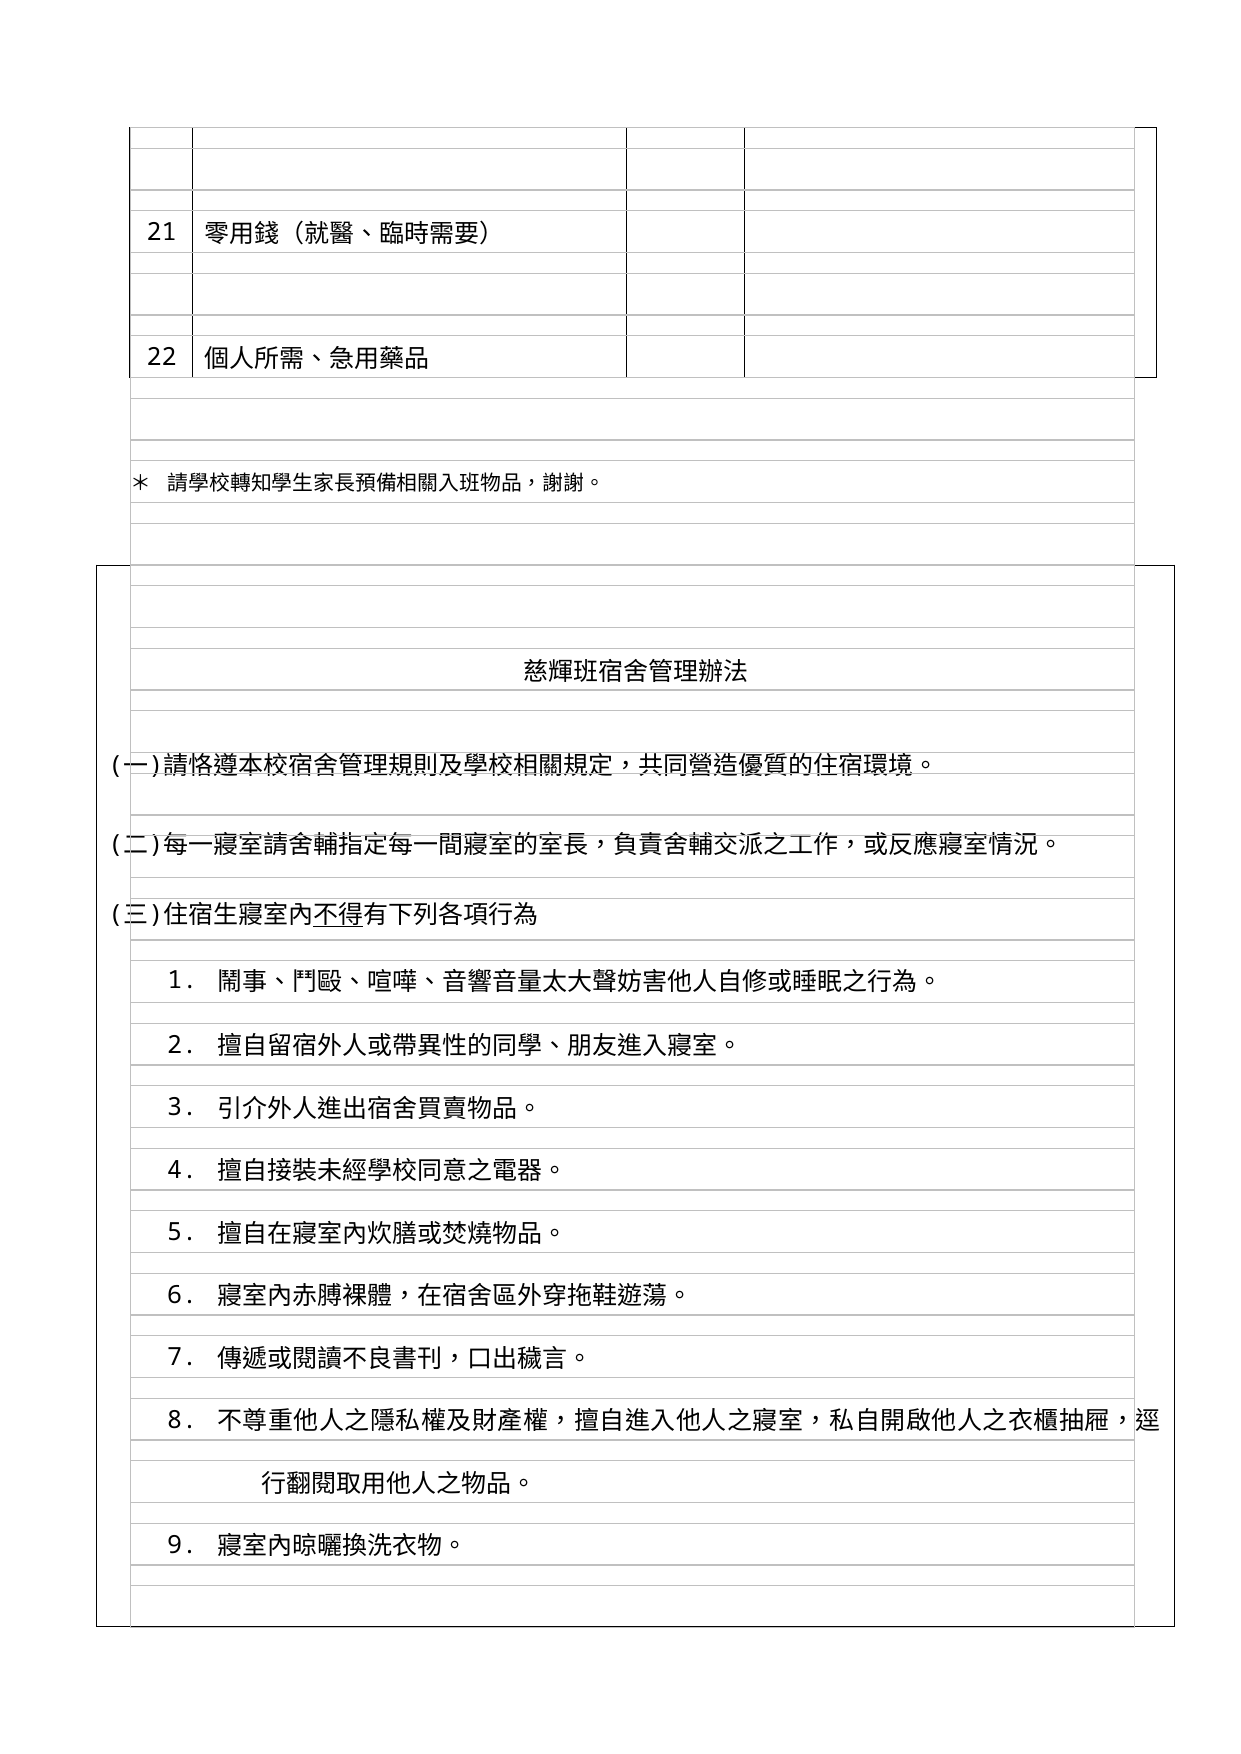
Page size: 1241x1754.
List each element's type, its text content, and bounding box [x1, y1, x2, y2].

table_header 慈輝班宿舍管理辦法 (一)請恪遵本校宿舍管理規則及學校相關規定，共同營造優質的住宿環境。 (二)每一寢室請舍輔指定每一間寢室的室長，負責舍輔交派之工作，或反應寢室情況。 (三)住宿生寢室內不得有下列各項行為 鬧事、鬥毆、喧嘩、音響音量太大聲妨害他人自修或睡眠之行為。 擅自留宿外人或帶異性的同學、朋友進入寢室。 引介外人進出宿舍買賣物品。 擅自接裝未經學校同意之電器。 擅自在寢室內炊膳或焚燒物品。 寢室內赤膊裸體，在宿舍區外穿拖鞋遊蕩。 傳遞或閱讀不良書刊，口出穢言。 不尊重他人之隱私權及財產權，擅自進入他人之寢室，私自開啟他人之衣櫃抽屜，逕行翻閱取用他人之物品。 寢室內晾曬換洗衣物。 將違禁或危險物品攜入宿舍，例如：私藏刀械、煙酒、打火機、手機；販賣或吸食、施打各類毒品及其他足以危及住宿安全的物品。 私結黨羽或欺弱凌新之行為。 對於舍輔有任何不尊重或肢體上的衝突。 (四)住宿生之作息規定 1.宿舍大門開啟時間為早上6：30，關閉時間為晚上9：50。 2.住宿學生，須按作息時間起床及就寢；晚上外出時，應請家長事先向舍輔人員請假，完成身分確認以及必要請假手續後，才能離開宿舍。並須於規定時間內返回宿舍，返舍時應立即向舍輔老師報備，舍輔基於宿舍安全，在家長在場時，可以要求檢查行李。 3.養成良好生活習慣及正常作息，夜間樓門、浴室、洗衣場之開放時段，由舍輔人員依需求情況決定。 4.住宿生應按指定之寢室及床位就寢，未經許可，不得擅自更換床位。 (五)住宿生物品之管理規定 1.個人貴重物品請勿置放寢室，金錢請存放導師或交舍輔人員保管，如有遺失恕不負責，並作適當懲處。 2.私人物品自行保管，不得放置於公共場所。 3.洗完的衣物，應晾曬於各寢室後陽台，不得在寢室內晾曬換洗衣物。 [131, 1378, 1134, 1398]
table_header 慈輝班宿舍管理辦法 (一)請恪遵本校宿舍管理規則及學校相關規定，共同營造優質的住宿環境。 (二)每一寢室請舍輔指定每一間寢室的室長，負責舍輔交派之工作，或反應寢室情況。 (三)住宿生寢室內不得有下列各項行為 鬧事、鬥毆、喧嘩、音響音量太大聲妨害他人自修或睡眠之行為。 擅自留宿外人或帶異性的同學、朋友進入寢室。 引介外人進出宿舍買賣物品。 擅自接裝未經學校同意之電器。 擅自在寢室內炊膳或焚燒物品。 寢室內赤膊裸體，在宿舍區外穿拖鞋遊蕩。 傳遞或閱讀不良書刊，口出穢言。 不尊重他人之隱私權及財產權，擅自進入他人之寢室，私自開啟他人之衣櫃抽屜，逕行翻閱取用他人之物品。 寢室內晾曬換洗衣物。 將違禁或危險物品攜入宿舍，例如：私藏刀械、煙酒、打火機、手機；販賣或吸食、施打各類毒品及其他足以危及住宿安全的物品。 私結黨羽或欺弱凌新之行為。 對於舍輔有任何不尊重或肢體上的衝突。 (四)住宿生之作息規定 1.宿舍大門開啟時間為早上6：30，關閉時間為晚上9：50。 2.住宿學生，須按作息時間起床及就寢；晚上外出時，應請家長事先向舍輔人員請假，完成身分確認以及必要請假手續後，才能離開宿舍。並須於規定時間內返回宿舍，返舍時應立即向舍輔老師報備，舍輔基於宿舍安全，在家長在場時，可以要求檢查行李。 3.養成良好生活習慣及正常作息，夜間樓門、浴室、洗衣場之開放時段，由舍輔人員依需求情況決定。 4.住宿生應按指定之寢室及床位就寢，未經許可，不得擅自更換床位。 (五)住宿生物品之管理規定 1.個人貴重物品請勿置放寢室，金錢請存放導師或交舍輔人員保管，如有遺失恕不負責，並作適當懲處。 2.私人物品自行保管，不得放置於公共場所。 3.洗完的衣物，應晾曬於各寢室後陽台，不得在寢室內晾曬換洗衣物。 [131, 1024, 1134, 1064]
table_cell 零用錢（就醫、臨時需要） [193, 211, 626, 252]
table_cell [745, 336, 1134, 377]
table_header 慈輝班宿舍管理辦法 (一)請恪遵本校宿舍管理規則及學校相關規定，共同營造優質的住宿環境。 (二)每一寢室請舍輔指定每一間寢室的室長，負責舍輔交派之工作，或反應寢室情況。 (三)住宿生寢室內不得有下列各項行為 鬧事、鬥毆、喧嘩、音響音量太大聲妨害他人自修或睡眠之行為。 擅自留宿外人或帶異性的同學、朋友進入寢室。 引介外人進出宿舍買賣物品。 擅自接裝未經學校同意之電器。 擅自在寢室內炊膳或焚燒物品。 寢室內赤膊裸體，在宿舍區外穿拖鞋遊蕩。 傳遞或閱讀不良書刊，口出穢言。 不尊重他人之隱私權及財產權，擅自進入他人之寢室，私自開啟他人之衣櫃抽屜，逕行翻閱取用他人之物品。 寢室內晾曬換洗衣物。 將違禁或危險物品攜入宿舍，例如：私藏刀械、煙酒、打火機、手機；販賣或吸食、施打各類毒品及其他足以危及住宿安全的物品。 私結黨羽或欺弱凌新之行為。 對於舍輔有任何不尊重或肢體上的衝突。 (四)住宿生之作息規定 1.宿舍大門開啟時間為早上6：30，關閉時間為晚上9：50。 2.住宿學生，須按作息時間起床及就寢；晚上外出時，應請家長事先向舍輔人員請假，完成身分確認以及必要請假手續後，才能離開宿舍。並須於規定時間內返回宿舍，返舍時應立即向舍輔老師報備，舍輔基於宿舍安全，在家長在場時，可以要求檢查行李。 3.養成良好生活習慣及正常作息，夜間樓門、浴室、洗衣場之開放時段，由舍輔人員依需求情況決定。 4.住宿生應按指定之寢室及床位就寢，未經許可，不得擅自更換床位。 (五)住宿生物品之管理規定 1.個人貴重物品請勿置放寢室，金錢請存放導師或交舍輔人員保管，如有遺失恕不負責，並作適當懲處。 2.私人物品自行保管，不得放置於公共場所。 3.洗完的衣物，應晾曬於各寢室後陽台，不得在寢室內晾曬換洗衣物。 [131, 711, 1134, 752]
table_cell 22 [131, 336, 192, 377]
table_cell [627, 274, 744, 314]
table_cell [745, 253, 1134, 273]
table_cell [193, 274, 626, 314]
table_cell [131, 128, 192, 148]
table_cell [745, 149, 1134, 189]
table_header 慈輝班宿舍管理辦法 (一)請恪遵本校宿舍管理規則及學校相關規定，共同營造優質的住宿環境。 (二)每一寢室請舍輔指定每一間寢室的室長，負責舍輔交派之工作，或反應寢室情況。 (三)住宿生寢室內不得有下列各項行為 鬧事、鬥毆、喧嘩、音響音量太大聲妨害他人自修或睡眠之行為。 擅自留宿外人或帶異性的同學、朋友進入寢室。 引介外人進出宿舍買賣物品。 擅自接裝未經學校同意之電器。 擅自在寢室內炊膳或焚燒物品。 寢室內赤膊裸體，在宿舍區外穿拖鞋遊蕩。 傳遞或閱讀不良書刊，口出穢言。 不尊重他人之隱私權及財產權，擅自進入他人之寢室，私自開啟他人之衣櫃抽屜，逕行翻閱取用他人之物品。 寢室內晾曬換洗衣物。 將違禁或危險物品攜入宿舍，例如：私藏刀械、煙酒、打火機、手機；販賣或吸食、施打各類毒品及其他足以危及住宿安全的物品。 私結黨羽或欺弱凌新之行為。 對於舍輔有任何不尊重或肢體上的衝突。 (四)住宿生之作息規定 1.宿舍大門開啟時間為早上6：30，關閉時間為晚上9：50。 2.住宿學生，須按作息時間起床及就寢；晚上外出時，應請家長事先向舍輔人員請假，完成身分確認以及必要請假手續後，才能離開宿舍。並須於規定時間內返回宿舍，返舍時應立即向舍輔老師報備，舍輔基於宿舍安全，在家長在場時，可以要求檢查行李。 3.養成良好生活習慣及正常作息，夜間樓門、浴室、洗衣場之開放時段，由舍輔人員依需求情況決定。 4.住宿生應按指定之寢室及床位就寢，未經許可，不得擅自更換床位。 (五)住宿生物品之管理規定 1.個人貴重物品請勿置放寢室，金錢請存放導師或交舍輔人員保管，如有遺失恕不負責，並作適當懲處。 2.私人物品自行保管，不得放置於公共場所。 3.洗完的衣物，應晾曬於各寢室後陽台，不得在寢室內晾曬換洗衣物。 [1135, 566, 1174, 1626]
table_cell [627, 211, 744, 252]
table_header 慈輝班宿舍管理辦法 (一)請恪遵本校宿舍管理規則及學校相關規定，共同營造優質的住宿環境。 (二)每一寢室請舍輔指定每一間寢室的室長，負責舍輔交派之工作，或反應寢室情況。 (三)住宿生寢室內不得有下列各項行為 鬧事、鬥毆、喧嘩、音響音量太大聲妨害他人自修或睡眠之行為。 擅自留宿外人或帶異性的同學、朋友進入寢室。 引介外人進出宿舍買賣物品。 擅自接裝未經學校同意之電器。 擅自在寢室內炊膳或焚燒物品。 寢室內赤膊裸體，在宿舍區外穿拖鞋遊蕩。 傳遞或閱讀不良書刊，口出穢言。 不尊重他人之隱私權及財產權，擅自進入他人之寢室，私自開啟他人之衣櫃抽屜，逕行翻閱取用他人之物品。 寢室內晾曬換洗衣物。 將違禁或危險物品攜入宿舍，例如：私藏刀械、煙酒、打火機、手機；販賣或吸食、施打各類毒品及其他足以危及住宿安全的物品。 私結黨羽或欺弱凌新之行為。 對於舍輔有任何不尊重或肢體上的衝突。 (四)住宿生之作息規定 1.宿舍大門開啟時間為早上6：30，關閉時間為晚上9：50。 2.住宿學生，須按作息時間起床及就寢；晚上外出時，應請家長事先向舍輔人員請假，完成身分確認以及必要請假手續後，才能離開宿舍。並須於規定時間內返回宿舍，返舍時應立即向舍輔老師報備，舍輔基於宿舍安全，在家長在場時，可以要求檢查行李。 3.養成良好生活習慣及正常作息，夜間樓門、浴室、洗衣場之開放時段，由舍輔人員依需求情況決定。 4.住宿生應按指定之寢室及床位就寢，未經許可，不得擅自更換床位。 (五)住宿生物品之管理規定 1.個人貴重物品請勿置放寢室，金錢請存放導師或交舍輔人員保管，如有遺失恕不負責，並作適當懲處。 2.私人物品自行保管，不得放置於公共場所。 3.洗完的衣物，應晾曬於各寢室後陽台，不得在寢室內晾曬換洗衣物。 [131, 1441, 1134, 1460]
table_header 慈輝班宿舍管理辦法 (一)請恪遵本校宿舍管理規則及學校相關規定，共同營造優質的住宿環境。 (二)每一寢室請舍輔指定每一間寢室的室長，負責舍輔交派之工作，或反應寢室情況。 (三)住宿生寢室內不得有下列各項行為 鬧事、鬥毆、喧嘩、音響音量太大聲妨害他人自修或睡眠之行為。 擅自留宿外人或帶異性的同學、朋友進入寢室。 引介外人進出宿舍買賣物品。 擅自接裝未經學校同意之電器。 擅自在寢室內炊膳或焚燒物品。 寢室內赤膊裸體，在宿舍區外穿拖鞋遊蕩。 傳遞或閱讀不良書刊，口出穢言。 不尊重他人之隱私權及財產權，擅自進入他人之寢室，私自開啟他人之衣櫃抽屜，逕行翻閱取用他人之物品。 寢室內晾曬換洗衣物。 將違禁或危險物品攜入宿舍，例如：私藏刀械、煙酒、打火機、手機；販賣或吸食、施打各類毒品及其他足以危及住宿安全的物品。 私結黨羽或欺弱凌新之行為。 對於舍輔有任何不尊重或肢體上的衝突。 (四)住宿生之作息規定 1.宿舍大門開啟時間為早上6：30，關閉時間為晚上9：50。 2.住宿學生，須按作息時間起床及就寢；晚上外出時，應請家長事先向舍輔人員請假，完成身分確認以及必要請假手續後，才能離開宿舍。並須於規定時間內返回宿舍，返舍時應立即向舍輔老師報備，舍輔基於宿舍安全，在家長在場時，可以要求檢查行李。 3.養成良好生活習慣及正常作息，夜間樓門、浴室、洗衣場之開放時段，由舍輔人員依需求情況決定。 4.住宿生應按指定之寢室及床位就寢，未經許可，不得擅自更換床位。 (五)住宿生物品之管理規定 1.個人貴重物品請勿置放寢室，金錢請存放導師或交舍輔人員保管，如有遺失恕不負責，並作適當懲處。 2.私人物品自行保管，不得放置於公共場所。 3.洗完的衣物，應晾曬於各寢室後陽台，不得在寢室內晾曬換洗衣物。 [131, 1524, 1134, 1564]
table_header 慈輝班宿舍管理辦法 (一)請恪遵本校宿舍管理規則及學校相關規定，共同營造優質的住宿環境。 (二)每一寢室請舍輔指定每一間寢室的室長，負責舍輔交派之工作，或反應寢室情況。 (三)住宿生寢室內不得有下列各項行為 鬧事、鬥毆、喧嘩、音響音量太大聲妨害他人自修或睡眠之行為。 擅自留宿外人或帶異性的同學、朋友進入寢室。 引介外人進出宿舍買賣物品。 擅自接裝未經學校同意之電器。 擅自在寢室內炊膳或焚燒物品。 寢室內赤膊裸體，在宿舍區外穿拖鞋遊蕩。 傳遞或閱讀不良書刊，口出穢言。 不尊重他人之隱私權及財產權，擅自進入他人之寢室，私自開啟他人之衣櫃抽屜，逕行翻閱取用他人之物品。 寢室內晾曬換洗衣物。 將違禁或危險物品攜入宿舍，例如：私藏刀械、煙酒、打火機、手機；販賣或吸食、施打各類毒品及其他足以危及住宿安全的物品。 私結黨羽或欺弱凌新之行為。 對於舍輔有任何不尊重或肢體上的衝突。 (四)住宿生之作息規定 1.宿舍大門開啟時間為早上6：30，關閉時間為晚上9：50。 2.住宿學生，須按作息時間起床及就寢；晚上外出時，應請家長事先向舍輔人員請假，完成身分確認以及必要請假手續後，才能離開宿舍。並須於規定時間內返回宿舍，返舍時應立即向舍輔老師報備，舍輔基於宿舍安全，在家長在場時，可以要求檢查行李。 3.養成良好生活習慣及正常作息，夜間樓門、浴室、洗衣場之開放時段，由舍輔人員依需求情況決定。 4.住宿生應按指定之寢室及床位就寢，未經許可，不得擅自更換床位。 (五)住宿生物品之管理規定 1.個人貴重物品請勿置放寢室，金錢請存放導師或交舍輔人員保管，如有遺失恕不負責，並作適當懲處。 2.私人物品自行保管，不得放置於公共場所。 3.洗完的衣物，應晾曬於各寢室後陽台，不得在寢室內晾曬換洗衣物。 [131, 878, 1134, 898]
table_cell 21 [131, 211, 192, 252]
table_cell [745, 191, 1134, 210]
table_cell [131, 149, 192, 189]
table_header 慈輝班宿舍管理辦法 (一)請恪遵本校宿舍管理規則及學校相關規定，共同營造優質的住宿環境。 (二)每一寢室請舍輔指定每一間寢室的室長，負責舍輔交派之工作，或反應寢室情況。 (三)住宿生寢室內不得有下列各項行為 鬧事、鬥毆、喧嘩、音響音量太大聲妨害他人自修或睡眠之行為。 擅自留宿外人或帶異性的同學、朋友進入寢室。 引介外人進出宿舍買賣物品。 擅自接裝未經學校同意之電器。 擅自在寢室內炊膳或焚燒物品。 寢室內赤膊裸體，在宿舍區外穿拖鞋遊蕩。 傳遞或閱讀不良書刊，口出穢言。 不尊重他人之隱私權及財產權，擅自進入他人之寢室，私自開啟他人之衣櫃抽屜，逕行翻閱取用他人之物品。 寢室內晾曬換洗衣物。 將違禁或危險物品攜入宿舍，例如：私藏刀械、煙酒、打火機、手機；販賣或吸食、施打各類毒品及其他足以危及住宿安全的物品。 私結黨羽或欺弱凌新之行為。 對於舍輔有任何不尊重或肢體上的衝突。 (四)住宿生之作息規定 1.宿舍大門開啟時間為早上6：30，關閉時間為晚上9：50。 2.住宿學生，須按作息時間起床及就寢；晚上外出時，應請家長事先向舍輔人員請假，完成身分確認以及必要請假手續後，才能離開宿舍。並須於規定時間內返回宿舍，返舍時應立即向舍輔老師報備，舍輔基於宿舍安全，在家長在場時，可以要求檢查行李。 3.養成良好生活習慣及正常作息，夜間樓門、浴室、洗衣場之開放時段，由舍輔人員依需求情況決定。 4.住宿生應按指定之寢室及床位就寢，未經許可，不得擅自更換床位。 (五)住宿生物品之管理規定 1.個人貴重物品請勿置放寢室，金錢請存放導師或交舍輔人員保管，如有遺失恕不負責，並作適當懲處。 2.私人物品自行保管，不得放置於公共場所。 3.洗完的衣物，應晾曬於各寢室後陽台，不得在寢室內晾曬換洗衣物。 [131, 836, 1134, 877]
table_cell 個人所需、急用藥品 [193, 336, 626, 377]
table_header 慈輝班宿舍管理辦法 (一)請恪遵本校宿舍管理規則及學校相關規定，共同營造優質的住宿環境。 (二)每一寢室請舍輔指定每一間寢室的室長，負責舍輔交派之工作，或反應寢室情況。 (三)住宿生寢室內不得有下列各項行為 鬧事、鬥毆、喧嘩、音響音量太大聲妨害他人自修或睡眠之行為。 擅自留宿外人或帶異性的同學、朋友進入寢室。 引介外人進出宿舍買賣物品。 擅自接裝未經學校同意之電器。 擅自在寢室內炊膳或焚燒物品。 寢室內赤膊裸體，在宿舍區外穿拖鞋遊蕩。 傳遞或閱讀不良書刊，口出穢言。 不尊重他人之隱私權及財產權，擅自進入他人之寢室，私自開啟他人之衣櫃抽屜，逕行翻閱取用他人之物品。 寢室內晾曬換洗衣物。 將違禁或危險物品攜入宿舍，例如：私藏刀械、煙酒、打火機、手機；販賣或吸食、施打各類毒品及其他足以危及住宿安全的物品。 私結黨羽或欺弱凌新之行為。 對於舍輔有任何不尊重或肢體上的衝突。 (四)住宿生之作息規定 1.宿舍大門開啟時間為早上6：30，關閉時間為晚上9：50。 2.住宿學生，須按作息時間起床及就寢；晚上外出時，應請家長事先向舍輔人員請假，完成身分確認以及必要請假手續後，才能離開宿舍。並須於規定時間內返回宿舍，返舍時應立即向舍輔老師報備，舍輔基於宿舍安全，在家長在場時，可以要求檢查行李。 3.養成良好生活習慣及正常作息，夜間樓門、浴室、洗衣場之開放時段，由舍輔人員依需求情況決定。 4.住宿生應按指定之寢室及床位就寢，未經許可，不得擅自更換床位。 (五)住宿生物品之管理規定 1.個人貴重物品請勿置放寢室，金錢請存放導師或交舍輔人員保管，如有遺失恕不負責，並作適當懲處。 2.私人物品自行保管，不得放置於公共場所。 3.洗完的衣物，應晾曬於各寢室後陽台，不得在寢室內晾曬換洗衣物。 [131, 1566, 1134, 1585]
table_header 慈輝班宿舍管理辦法 (一)請恪遵本校宿舍管理規則及學校相關規定，共同營造優質的住宿環境。 (二)每一寢室請舍輔指定每一間寢室的室長，負責舍輔交派之工作，或反應寢室情況。 (三)住宿生寢室內不得有下列各項行為 鬧事、鬥毆、喧嘩、音響音量太大聲妨害他人自修或睡眠之行為。 擅自留宿外人或帶異性的同學、朋友進入寢室。 引介外人進出宿舍買賣物品。 擅自接裝未經學校同意之電器。 擅自在寢室內炊膳或焚燒物品。 寢室內赤膊裸體，在宿舍區外穿拖鞋遊蕩。 傳遞或閱讀不良書刊，口出穢言。 不尊重他人之隱私權及財產權，擅自進入他人之寢室，私自開啟他人之衣櫃抽屜，逕行翻閱取用他人之物品。 寢室內晾曬換洗衣物。 將違禁或危險物品攜入宿舍，例如：私藏刀械、煙酒、打火機、手機；販賣或吸食、施打各類毒品及其他足以危及住宿安全的物品。 私結黨羽或欺弱凌新之行為。 對於舍輔有任何不尊重或肢體上的衝突。 (四)住宿生之作息規定 1.宿舍大門開啟時間為早上6：30，關閉時間為晚上9：50。 2.住宿學生，須按作息時間起床及就寢；晚上外出時，應請家長事先向舍輔人員請假，完成身分確認以及必要請假手續後，才能離開宿舍。並須於規定時間內返回宿舍，返舍時應立即向舍輔老師報備，舍輔基於宿舍安全，在家長在場時，可以要求檢查行李。 3.養成良好生活習慣及正常作息，夜間樓門、浴室、洗衣場之開放時段，由舍輔人員依需求情況決定。 4.住宿生應按指定之寢室及床位就寢，未經許可，不得擅自更換床位。 (五)住宿生物品之管理規定 1.個人貴重物品請勿置放寢室，金錢請存放導師或交舍輔人員保管，如有遺失恕不負責，並作適當懲處。 2.私人物品自行保管，不得放置於公共場所。 3.洗完的衣物，應晾曬於各寢室後陽台，不得在寢室內晾曬換洗衣物。 [131, 586, 1134, 627]
table_cell [193, 128, 626, 148]
table_header 慈輝班宿舍管理辦法 (一)請恪遵本校宿舍管理規則及學校相關規定，共同營造優質的住宿環境。 (二)每一寢室請舍輔指定每一間寢室的室長，負責舍輔交派之工作，或反應寢室情況。 (三)住宿生寢室內不得有下列各項行為 鬧事、鬥毆、喧嘩、音響音量太大聲妨害他人自修或睡眠之行為。 擅自留宿外人或帶異性的同學、朋友進入寢室。 引介外人進出宿舍買賣物品。 擅自接裝未經學校同意之電器。 擅自在寢室內炊膳或焚燒物品。 寢室內赤膊裸體，在宿舍區外穿拖鞋遊蕩。 傳遞或閱讀不良書刊，口出穢言。 不尊重他人之隱私權及財產權，擅自進入他人之寢室，私自開啟他人之衣櫃抽屜，逕行翻閱取用他人之物品。 寢室內晾曬換洗衣物。 將違禁或危險物品攜入宿舍，例如：私藏刀械、煙酒、打火機、手機；販賣或吸食、施打各類毒品及其他足以危及住宿安全的物品。 私結黨羽或欺弱凌新之行為。 對於舍輔有任何不尊重或肢體上的衝突。 (四)住宿生之作息規定 1.宿舍大門開啟時間為早上6：30，關閉時間為晚上9：50。 2.住宿學生，須按作息時間起床及就寢；晚上外出時，應請家長事先向舍輔人員請假，完成身分確認以及必要請假手續後，才能離開宿舍。並須於規定時間內返回宿舍，返舍時應立即向舍輔老師報備，舍輔基於宿舍安全，在家長在場時，可以要求檢查行李。 3.養成良好生活習慣及正常作息，夜間樓門、浴室、洗衣場之開放時段，由舍輔人員依需求情況決定。 4.住宿生應按指定之寢室及床位就寢，未經許可，不得擅自更換床位。 (五)住宿生物品之管理規定 1.個人貴重物品請勿置放寢室，金錢請存放導師或交舍輔人員保管，如有遺失恕不負責，並作適當懲處。 2.私人物品自行保管，不得放置於公共場所。 3.洗完的衣物，應晾曬於各寢室後陽台，不得在寢室內晾曬換洗衣物。 [131, 1336, 1134, 1377]
table_header 慈輝班宿舍管理辦法 (一)請恪遵本校宿舍管理規則及學校相關規定，共同營造優質的住宿環境。 (二)每一寢室請舍輔指定每一間寢室的室長，負責舍輔交派之工作，或反應寢室情況。 (三)住宿生寢室內不得有下列各項行為 鬧事、鬥毆、喧嘩、音響音量太大聲妨害他人自修或睡眠之行為。 擅自留宿外人或帶異性的同學、朋友進入寢室。 引介外人進出宿舍買賣物品。 擅自接裝未經學校同意之電器。 擅自在寢室內炊膳或焚燒物品。 寢室內赤膊裸體，在宿舍區外穿拖鞋遊蕩。 傳遞或閱讀不良書刊，口出穢言。 不尊重他人之隱私權及財產權，擅自進入他人之寢室，私自開啟他人之衣櫃抽屜，逕行翻閱取用他人之物品。 寢室內晾曬換洗衣物。 將違禁或危險物品攜入宿舍，例如：私藏刀械、煙酒、打火機、手機；販賣或吸食、施打各類毒品及其他足以危及住宿安全的物品。 私結黨羽或欺弱凌新之行為。 對於舍輔有任何不尊重或肢體上的衝突。 (四)住宿生之作息規定 1.宿舍大門開啟時間為早上6：30，關閉時間為晚上9：50。 2.住宿學生，須按作息時間起床及就寢；晚上外出時，應請家長事先向舍輔人員請假，完成身分確認以及必要請假手續後，才能離開宿舍。並須於規定時間內返回宿舍，返舍時應立即向舍輔老師報備，舍輔基於宿舍安全，在家長在場時，可以要求檢查行李。 3.養成良好生活習慣及正常作息，夜間樓門、浴室、洗衣場之開放時段，由舍輔人員依需求情況決定。 4.住宿生應按指定之寢室及床位就寢，未經許可，不得擅自更換床位。 (五)住宿生物品之管理規定 1.個人貴重物品請勿置放寢室，金錢請存放導師或交舍輔人員保管，如有遺失恕不負責，並作適當懲處。 2.私人物品自行保管，不得放置於公共場所。 3.洗完的衣物，應晾曬於各寢室後陽台，不得在寢室內晾曬換洗衣物。 [131, 899, 1134, 939]
table_cell [131, 191, 192, 210]
table_cell [1135, 128, 1156, 377]
table_cell [131, 253, 192, 273]
table_cell [745, 274, 1134, 314]
table_header 慈輝班宿舍管理辦法 (一)請恪遵本校宿舍管理規則及學校相關規定，共同營造優質的住宿環境。 (二)每一寢室請舍輔指定每一間寢室的室長，負責舍輔交派之工作，或反應寢室情況。 (三)住宿生寢室內不得有下列各項行為 鬧事、鬥毆、喧嘩、音響音量太大聲妨害他人自修或睡眠之行為。 擅自留宿外人或帶異性的同學、朋友進入寢室。 引介外人進出宿舍買賣物品。 擅自接裝未經學校同意之電器。 擅自在寢室內炊膳或焚燒物品。 寢室內赤膊裸體，在宿舍區外穿拖鞋遊蕩。 傳遞或閱讀不良書刊，口出穢言。 不尊重他人之隱私權及財產權，擅自進入他人之寢室，私自開啟他人之衣櫃抽屜，逕行翻閱取用他人之物品。 寢室內晾曬換洗衣物。 將違禁或危險物品攜入宿舍，例如：私藏刀械、煙酒、打火機、手機；販賣或吸食、施打各類毒品及其他足以危及住宿安全的物品。 私結黨羽或欺弱凌新之行為。 對於舍輔有任何不尊重或肢體上的衝突。 (四)住宿生之作息規定 1.宿舍大門開啟時間為早上6：30，關閉時間為晚上9：50。 2.住宿學生，須按作息時間起床及就寢；晚上外出時，應請家長事先向舍輔人員請假，完成身分確認以及必要請假手續後，才能離開宿舍。並須於規定時間內返回宿舍，返舍時應立即向舍輔老師報備，舍輔基於宿舍安全，在家長在場時，可以要求檢查行李。 3.養成良好生活習慣及正常作息，夜間樓門、浴室、洗衣場之開放時段，由舍輔人員依需求情況決定。 4.住宿生應按指定之寢室及床位就寢，未經許可，不得擅自更換床位。 (五)住宿生物品之管理規定 1.個人貴重物品請勿置放寢室，金錢請存放導師或交舍輔人員保管，如有遺失恕不負責，並作適當懲處。 2.私人物品自行保管，不得放置於公共場所。 3.洗完的衣物，應晾曬於各寢室後陽台，不得在寢室內晾曬換洗衣物。 [131, 691, 1134, 710]
table_header 慈輝班宿舍管理辦法 (一)請恪遵本校宿舍管理規則及學校相關規定，共同營造優質的住宿環境。 (二)每一寢室請舍輔指定每一間寢室的室長，負責舍輔交派之工作，或反應寢室情況。 (三)住宿生寢室內不得有下列各項行為 鬧事、鬥毆、喧嘩、音響音量太大聲妨害他人自修或睡眠之行為。 擅自留宿外人或帶異性的同學、朋友進入寢室。 引介外人進出宿舍買賣物品。 擅自接裝未經學校同意之電器。 擅自在寢室內炊膳或焚燒物品。 寢室內赤膊裸體，在宿舍區外穿拖鞋遊蕩。 傳遞或閱讀不良書刊，口出穢言。 不尊重他人之隱私權及財產權，擅自進入他人之寢室，私自開啟他人之衣櫃抽屜，逕行翻閱取用他人之物品。 寢室內晾曬換洗衣物。 將違禁或危險物品攜入宿舍，例如：私藏刀械、煙酒、打火機、手機；販賣或吸食、施打各類毒品及其他足以危及住宿安全的物品。 私結黨羽或欺弱凌新之行為。 對於舍輔有任何不尊重或肢體上的衝突。 (四)住宿生之作息規定 1.宿舍大門開啟時間為早上6：30，關閉時間為晚上9：50。 2.住宿學生，須按作息時間起床及就寢；晚上外出時，應請家長事先向舍輔人員請假，完成身分確認以及必要請假手續後，才能離開宿舍。並須於規定時間內返回宿舍，返舍時應立即向舍輔老師報備，舍輔基於宿舍安全，在家長在場時，可以要求檢查行李。 3.養成良好生活習慣及正常作息，夜間樓門、浴室、洗衣場之開放時段，由舍輔人員依需求情況決定。 4.住宿生應按指定之寢室及床位就寢，未經許可，不得擅自更換床位。 (五)住宿生物品之管理規定 1.個人貴重物品請勿置放寢室，金錢請存放導師或交舍輔人員保管，如有遺失恕不負責，並作適當懲處。 2.私人物品自行保管，不得放置於公共場所。 3.洗完的衣物，應晾曬於各寢室後陽台，不得在寢室內晾曬換洗衣物。 [131, 1128, 1134, 1148]
table_cell [627, 253, 744, 273]
table_header 慈輝班宿舍管理辦法 (一)請恪遵本校宿舍管理規則及學校相關規定，共同營造優質的住宿環境。 (二)每一寢室請舍輔指定每一間寢室的室長，負責舍輔交派之工作，或反應寢室情況。 (三)住宿生寢室內不得有下列各項行為 鬧事、鬥毆、喧嘩、音響音量太大聲妨害他人自修或睡眠之行為。 擅自留宿外人或帶異性的同學、朋友進入寢室。 引介外人進出宿舍買賣物品。 擅自接裝未經學校同意之電器。 擅自在寢室內炊膳或焚燒物品。 寢室內赤膊裸體，在宿舍區外穿拖鞋遊蕩。 傳遞或閱讀不良書刊，口出穢言。 不尊重他人之隱私權及財產權，擅自進入他人之寢室，私自開啟他人之衣櫃抽屜，逕行翻閱取用他人之物品。 寢室內晾曬換洗衣物。 將違禁或危險物品攜入宿舍，例如：私藏刀械、煙酒、打火機、手機；販賣或吸食、施打各類毒品及其他足以危及住宿安全的物品。 私結黨羽或欺弱凌新之行為。 對於舍輔有任何不尊重或肢體上的衝突。 (四)住宿生之作息規定 1.宿舍大門開啟時間為早上6：30，關閉時間為晚上9：50。 2.住宿學生，須按作息時間起床及就寢；晚上外出時，應請家長事先向舍輔人員請假，完成身分確認以及必要請假手續後，才能離開宿舍。並須於規定時間內返回宿舍，返舍時應立即向舍輔老師報備，舍輔基於宿舍安全，在家長在場時，可以要求檢查行李。 3.養成良好生活習慣及正常作息，夜間樓門、浴室、洗衣場之開放時段，由舍輔人員依需求情況決定。 4.住宿生應按指定之寢室及床位就寢，未經許可，不得擅自更換床位。 (五)住宿生物品之管理規定 1.個人貴重物品請勿置放寢室，金錢請存放導師或交舍輔人員保管，如有遺失恕不負責，並作適當懲處。 2.私人物品自行保管，不得放置於公共場所。 3.洗完的衣物，應晾曬於各寢室後陽台，不得在寢室內晾曬換洗衣物。 [131, 1253, 1134, 1273]
table_cell [193, 191, 626, 210]
table_cell [627, 149, 744, 189]
table_cell [627, 128, 744, 148]
table_header 慈輝班宿舍管理辦法 (一)請恪遵本校宿舍管理規則及學校相關規定，共同營造優質的住宿環境。 (二)每一寢室請舍輔指定每一間寢室的室長，負責舍輔交派之工作，或反應寢室情況。 (三)住宿生寢室內不得有下列各項行為 鬧事、鬥毆、喧嘩、音響音量太大聲妨害他人自修或睡眠之行為。 擅自留宿外人或帶異性的同學、朋友進入寢室。 引介外人進出宿舍買賣物品。 擅自接裝未經學校同意之電器。 擅自在寢室內炊膳或焚燒物品。 寢室內赤膊裸體，在宿舍區外穿拖鞋遊蕩。 傳遞或閱讀不良書刊，口出穢言。 不尊重他人之隱私權及財產權，擅自進入他人之寢室，私自開啟他人之衣櫃抽屜，逕行翻閱取用他人之物品。 寢室內晾曬換洗衣物。 將違禁或危險物品攜入宿舍，例如：私藏刀械、煙酒、打火機、手機；販賣或吸食、施打各類毒品及其他足以危及住宿安全的物品。 私結黨羽或欺弱凌新之行為。 對於舍輔有任何不尊重或肢體上的衝突。 (四)住宿生之作息規定 1.宿舍大門開啟時間為早上6：30，關閉時間為晚上9：50。 2.住宿學生，須按作息時間起床及就寢；晚上外出時，應請家長事先向舍輔人員請假，完成身分確認以及必要請假手續後，才能離開宿舍。並須於規定時間內返回宿舍，返舍時應立即向舍輔老師報備，舍輔基於宿舍安全，在家長在場時，可以要求檢查行李。 3.養成良好生活習慣及正常作息，夜間樓門、浴室、洗衣場之開放時段，由舍輔人員依需求情況決定。 4.住宿生應按指定之寢室及床位就寢，未經許可，不得擅自更換床位。 (五)住宿生物品之管理規定 1.個人貴重物品請勿置放寢室，金錢請存放導師或交舍輔人員保管，如有遺失恕不負責，並作適當懲處。 2.私人物品自行保管，不得放置於公共場所。 3.洗完的衣物，應晾曬於各寢室後陽台，不得在寢室內晾曬換洗衣物。 [131, 1003, 1134, 1023]
table_header 慈輝班宿舍管理辦法 (一)請恪遵本校宿舍管理規則及學校相關規定，共同營造優質的住宿環境。 (二)每一寢室請舍輔指定每一間寢室的室長，負責舍輔交派之工作，或反應寢室情況。 (三)住宿生寢室內不得有下列各項行為 鬧事、鬥毆、喧嘩、音響音量太大聲妨害他人自修或睡眠之行為。 擅自留宿外人或帶異性的同學、朋友進入寢室。 引介外人進出宿舍買賣物品。 擅自接裝未經學校同意之電器。 擅自在寢室內炊膳或焚燒物品。 寢室內赤膊裸體，在宿舍區外穿拖鞋遊蕩。 傳遞或閱讀不良書刊，口出穢言。 不尊重他人之隱私權及財產權，擅自進入他人之寢室，私自開啟他人之衣櫃抽屜，逕行翻閱取用他人之物品。 寢室內晾曬換洗衣物。 將違禁或危險物品攜入宿舍，例如：私藏刀械、煙酒、打火機、手機；販賣或吸食、施打各類毒品及其他足以危及住宿安全的物品。 私結黨羽或欺弱凌新之行為。 對於舍輔有任何不尊重或肢體上的衝突。 (四)住宿生之作息規定 1.宿舍大門開啟時間為早上6：30，關閉時間為晚上9：50。 2.住宿學生，須按作息時間起床及就寢；晚上外出時，應請家長事先向舍輔人員請假，完成身分確認以及必要請假手續後，才能離開宿舍。並須於規定時間內返回宿舍，返舍時應立即向舍輔老師報備，舍輔基於宿舍安全，在家長在場時，可以要求檢查行李。 3.養成良好生活習慣及正常作息，夜間樓門、浴室、洗衣場之開放時段，由舍輔人員依需求情況決定。 4.住宿生應按指定之寢室及床位就寢，未經許可，不得擅自更換床位。 (五)住宿生物品之管理規定 1.個人貴重物品請勿置放寢室，金錢請存放導師或交舍輔人員保管，如有遺失恕不負責，並作適當懲處。 2.私人物品自行保管，不得放置於公共場所。 3.洗完的衣物，應晾曬於各寢室後陽台，不得在寢室內晾曬換洗衣物。 [131, 1149, 1134, 1189]
table_header 慈輝班宿舍管理辦法 (一)請恪遵本校宿舍管理規則及學校相關規定，共同營造優質的住宿環境。 (二)每一寢室請舍輔指定每一間寢室的室長，負責舍輔交派之工作，或反應寢室情況。 (三)住宿生寢室內不得有下列各項行為 鬧事、鬥毆、喧嘩、音響音量太大聲妨害他人自修或睡眠之行為。 擅自留宿外人或帶異性的同學、朋友進入寢室。 引介外人進出宿舍買賣物品。 擅自接裝未經學校同意之電器。 擅自在寢室內炊膳或焚燒物品。 寢室內赤膊裸體，在宿舍區外穿拖鞋遊蕩。 傳遞或閱讀不良書刊，口出穢言。 不尊重他人之隱私權及財產權，擅自進入他人之寢室，私自開啟他人之衣櫃抽屜，逕行翻閱取用他人之物品。 寢室內晾曬換洗衣物。 將違禁或危險物品攜入宿舍，例如：私藏刀械、煙酒、打火機、手機；販賣或吸食、施打各類毒品及其他足以危及住宿安全的物品。 私結黨羽或欺弱凌新之行為。 對於舍輔有任何不尊重或肢體上的衝突。 (四)住宿生之作息規定 1.宿舍大門開啟時間為早上6：30，關閉時間為晚上9：50。 2.住宿學生，須按作息時間起床及就寢；晚上外出時，應請家長事先向舍輔人員請假，完成身分確認以及必要請假手續後，才能離開宿舍。並須於規定時間內返回宿舍，返舍時應立即向舍輔老師報備，舍輔基於宿舍安全，在家長在場時，可以要求檢查行李。 3.養成良好生活習慣及正常作息，夜間樓門、浴室、洗衣場之開放時段，由舍輔人員依需求情況決定。 4.住宿生應按指定之寢室及床位就寢，未經許可，不得擅自更換床位。 (五)住宿生物品之管理規定 1.個人貴重物品請勿置放寢室，金錢請存放導師或交舍輔人員保管，如有遺失恕不負責，並作適當懲處。 2.私人物品自行保管，不得放置於公共場所。 3.洗完的衣物，應晾曬於各寢室後陽台，不得在寢室內晾曬換洗衣物。 [131, 1461, 1134, 1502]
table_cell [627, 336, 744, 377]
table_header 慈輝班宿舍管理辦法 (一)請恪遵本校宿舍管理規則及學校相關規定，共同營造優質的住宿環境。 (二)每一寢室請舍輔指定每一間寢室的室長，負責舍輔交派之工作，或反應寢室情況。 (三)住宿生寢室內不得有下列各項行為 鬧事、鬥毆、喧嘩、音響音量太大聲妨害他人自修或睡眠之行為。 擅自留宿外人或帶異性的同學、朋友進入寢室。 引介外人進出宿舍買賣物品。 擅自接裝未經學校同意之電器。 擅自在寢室內炊膳或焚燒物品。 寢室內赤膊裸體，在宿舍區外穿拖鞋遊蕩。 傳遞或閱讀不良書刊，口出穢言。 不尊重他人之隱私權及財產權，擅自進入他人之寢室，私自開啟他人之衣櫃抽屜，逕行翻閱取用他人之物品。 寢室內晾曬換洗衣物。 將違禁或危險物品攜入宿舍，例如：私藏刀械、煙酒、打火機、手機；販賣或吸食、施打各類毒品及其他足以危及住宿安全的物品。 私結黨羽或欺弱凌新之行為。 對於舍輔有任何不尊重或肢體上的衝突。 (四)住宿生之作息規定 1.宿舍大門開啟時間為早上6：30，關閉時間為晚上9：50。 2.住宿學生，須按作息時間起床及就寢；晚上外出時，應請家長事先向舍輔人員請假，完成身分確認以及必要請假手續後，才能離開宿舍。並須於規定時間內返回宿舍，返舍時應立即向舍輔老師報備，舍輔基於宿舍安全，在家長在場時，可以要求檢查行李。 3.養成良好生活習慣及正常作息，夜間樓門、浴室、洗衣場之開放時段，由舍輔人員依需求情況決定。 4.住宿生應按指定之寢室及床位就寢，未經許可，不得擅自更換床位。 (五)住宿生物品之管理規定 1.個人貴重物品請勿置放寢室，金錢請存放導師或交舍輔人員保管，如有遺失恕不負責，並作適當懲處。 2.私人物品自行保管，不得放置於公共場所。 3.洗完的衣物，應晾曬於各寢室後陽台，不得在寢室內晾曬換洗衣物。 [131, 941, 1134, 960]
table_header 慈輝班宿舍管理辦法 (一)請恪遵本校宿舍管理規則及學校相關規定，共同營造優質的住宿環境。 (二)每一寢室請舍輔指定每一間寢室的室長，負責舍輔交派之工作，或反應寢室情況。 (三)住宿生寢室內不得有下列各項行為 鬧事、鬥毆、喧嘩、音響音量太大聲妨害他人自修或睡眠之行為。 擅自留宿外人或帶異性的同學、朋友進入寢室。 引介外人進出宿舍買賣物品。 擅自接裝未經學校同意之電器。 擅自在寢室內炊膳或焚燒物品。 寢室內赤膊裸體，在宿舍區外穿拖鞋遊蕩。 傳遞或閱讀不良書刊，口出穢言。 不尊重他人之隱私權及財產權，擅自進入他人之寢室，私自開啟他人之衣櫃抽屜，逕行翻閱取用他人之物品。 寢室內晾曬換洗衣物。 將違禁或危險物品攜入宿舍，例如：私藏刀械、煙酒、打火機、手機；販賣或吸食、施打各類毒品及其他足以危及住宿安全的物品。 私結黨羽或欺弱凌新之行為。 對於舍輔有任何不尊重或肢體上的衝突。 (四)住宿生之作息規定 1.宿舍大門開啟時間為早上6：30，關閉時間為晚上9：50。 2.住宿學生，須按作息時間起床及就寢；晚上外出時，應請家長事先向舍輔人員請假，完成身分確認以及必要請假手續後，才能離開宿舍。並須於規定時間內返回宿舍，返舍時應立即向舍輔老師報備，舍輔基於宿舍安全，在家長在場時，可以要求檢查行李。 3.養成良好生活習慣及正常作息，夜間樓門、浴室、洗衣場之開放時段，由舍輔人員依需求情況決定。 4.住宿生應按指定之寢室及床位就寢，未經許可，不得擅自更換床位。 (五)住宿生物品之管理規定 1.個人貴重物品請勿置放寢室，金錢請存放導師或交舍輔人員保管，如有遺失恕不負責，並作適當懲處。 2.私人物品自行保管，不得放置於公共場所。 3.洗完的衣物，應晾曬於各寢室後陽台，不得在寢室內晾曬換洗衣物。 [131, 1066, 1134, 1085]
table_header 慈輝班宿舍管理辦法 (一)請恪遵本校宿舍管理規則及學校相關規定，共同營造優質的住宿環境。 (二)每一寢室請舍輔指定每一間寢室的室長，負責舍輔交派之工作，或反應寢室情況。 (三)住宿生寢室內不得有下列各項行為 鬧事、鬥毆、喧嘩、音響音量太大聲妨害他人自修或睡眠之行為。 擅自留宿外人或帶異性的同學、朋友進入寢室。 引介外人進出宿舍買賣物品。 擅自接裝未經學校同意之電器。 擅自在寢室內炊膳或焚燒物品。 寢室內赤膊裸體，在宿舍區外穿拖鞋遊蕩。 傳遞或閱讀不良書刊，口出穢言。 不尊重他人之隱私權及財產權，擅自進入他人之寢室，私自開啟他人之衣櫃抽屜，逕行翻閱取用他人之物品。 寢室內晾曬換洗衣物。 將違禁或危險物品攜入宿舍，例如：私藏刀械、煙酒、打火機、手機；販賣或吸食、施打各類毒品及其他足以危及住宿安全的物品。 私結黨羽或欺弱凌新之行為。 對於舍輔有任何不尊重或肢體上的衝突。 (四)住宿生之作息規定 1.宿舍大門開啟時間為早上6：30，關閉時間為晚上9：50。 2.住宿學生，須按作息時間起床及就寢；晚上外出時，應請家長事先向舍輔人員請假，完成身分確認以及必要請假手續後，才能離開宿舍。並須於規定時間內返回宿舍，返舍時應立即向舍輔老師報備，舍輔基於宿舍安全，在家長在場時，可以要求檢查行李。 3.養成良好生活習慣及正常作息，夜間樓門、浴室、洗衣場之開放時段，由舍輔人員依需求情況決定。 4.住宿生應按指定之寢室及床位就寢，未經許可，不得擅自更換床位。 (五)住宿生物品之管理規定 1.個人貴重物品請勿置放寢室，金錢請存放導師或交舍輔人員保管，如有遺失恕不負責，並作適當懲處。 2.私人物品自行保管，不得放置於公共場所。 3.洗完的衣物，應晾曬於各寢室後陽台，不得在寢室內晾曬換洗衣物。 [131, 1211, 1134, 1252]
table_header 慈輝班宿舍管理辦法 (一)請恪遵本校宿舍管理規則及學校相關規定，共同營造優質的住宿環境。 (二)每一寢室請舍輔指定每一間寢室的室長，負責舍輔交派之工作，或反應寢室情況。 (三)住宿生寢室內不得有下列各項行為 鬧事、鬥毆、喧嘩、音響音量太大聲妨害他人自修或睡眠之行為。 擅自留宿外人或帶異性的同學、朋友進入寢室。 引介外人進出宿舍買賣物品。 擅自接裝未經學校同意之電器。 擅自在寢室內炊膳或焚燒物品。 寢室內赤膊裸體，在宿舍區外穿拖鞋遊蕩。 傳遞或閱讀不良書刊，口出穢言。 不尊重他人之隱私權及財產權，擅自進入他人之寢室，私自開啟他人之衣櫃抽屜，逕行翻閱取用他人之物品。 寢室內晾曬換洗衣物。 將違禁或危險物品攜入宿舍，例如：私藏刀械、煙酒、打火機、手機；販賣或吸食、施打各類毒品及其他足以危及住宿安全的物品。 私結黨羽或欺弱凌新之行為。 對於舍輔有任何不尊重或肢體上的衝突。 (四)住宿生之作息規定 1.宿舍大門開啟時間為早上6：30，關閉時間為晚上9：50。 2.住宿學生，須按作息時間起床及就寢；晚上外出時，應請家長事先向舍輔人員請假，完成身分確認以及必要請假手續後，才能離開宿舍。並須於規定時間內返回宿舍，返舍時應立即向舍輔老師報備，舍輔基於宿舍安全，在家長在場時，可以要求檢查行李。 3.養成良好生活習慣及正常作息，夜間樓門、浴室、洗衣場之開放時段，由舍輔人員依需求情況決定。 4.住宿生應按指定之寢室及床位就寢，未經許可，不得擅自更換床位。 (五)住宿生物品之管理規定 1.個人貴重物品請勿置放寢室，金錢請存放導師或交舍輔人員保管，如有遺失恕不負責，並作適當懲處。 2.私人物品自行保管，不得放置於公共場所。 3.洗完的衣物，應晾曬於各寢室後陽台，不得在寢室內晾曬換洗衣物。 [131, 1191, 1134, 1210]
table_cell [131, 274, 192, 314]
table_header 慈輝班宿舍管理辦法 (一)請恪遵本校宿舍管理規則及學校相關規定，共同營造優質的住宿環境。 (二)每一寢室請舍輔指定每一間寢室的室長，負責舍輔交派之工作，或反應寢室情況。 (三)住宿生寢室內不得有下列各項行為 鬧事、鬥毆、喧嘩、音響音量太大聲妨害他人自修或睡眠之行為。 擅自留宿外人或帶異性的同學、朋友進入寢室。 引介外人進出宿舍買賣物品。 擅自接裝未經學校同意之電器。 擅自在寢室內炊膳或焚燒物品。 寢室內赤膊裸體，在宿舍區外穿拖鞋遊蕩。 傳遞或閱讀不良書刊，口出穢言。 不尊重他人之隱私權及財產權，擅自進入他人之寢室，私自開啟他人之衣櫃抽屜，逕行翻閱取用他人之物品。 寢室內晾曬換洗衣物。 將違禁或危險物品攜入宿舍，例如：私藏刀械、煙酒、打火機、手機；販賣或吸食、施打各類毒品及其他足以危及住宿安全的物品。 私結黨羽或欺弱凌新之行為。 對於舍輔有任何不尊重或肢體上的衝突。 (四)住宿生之作息規定 1.宿舍大門開啟時間為早上6：30，關閉時間為晚上9：50。 2.住宿學生，須按作息時間起床及就寢；晚上外出時，應請家長事先向舍輔人員請假，完成身分確認以及必要請假手續後，才能離開宿舍。並須於規定時間內返回宿舍，返舍時應立即向舍輔老師報備，舍輔基於宿舍安全，在家長在場時，可以要求檢查行李。 3.養成良好生活習慣及正常作息，夜間樓門、浴室、洗衣場之開放時段，由舍輔人員依需求情況決定。 4.住宿生應按指定之寢室及床位就寢，未經許可，不得擅自更換床位。 (五)住宿生物品之管理規定 1.個人貴重物品請勿置放寢室，金錢請存放導師或交舍輔人員保管，如有遺失恕不負責，並作適當懲處。 2.私人物品自行保管，不得放置於公共場所。 3.洗完的衣物，應晾曬於各寢室後陽台，不得在寢室內晾曬換洗衣物。 [131, 1086, 1134, 1127]
table_header 慈輝班宿舍管理辦法 (一)請恪遵本校宿舍管理規則及學校相關規定，共同營造優質的住宿環境。 (二)每一寢室請舍輔指定每一間寢室的室長，負責舍輔交派之工作，或反應寢室情況。 (三)住宿生寢室內不得有下列各項行為 鬧事、鬥毆、喧嘩、音響音量太大聲妨害他人自修或睡眠之行為。 擅自留宿外人或帶異性的同學、朋友進入寢室。 引介外人進出宿舍買賣物品。 擅自接裝未經學校同意之電器。 擅自在寢室內炊膳或焚燒物品。 寢室內赤膊裸體，在宿舍區外穿拖鞋遊蕩。 傳遞或閱讀不良書刊，口出穢言。 不尊重他人之隱私權及財產權，擅自進入他人之寢室，私自開啟他人之衣櫃抽屜，逕行翻閱取用他人之物品。 寢室內晾曬換洗衣物。 將違禁或危險物品攜入宿舍，例如：私藏刀械、煙酒、打火機、手機；販賣或吸食、施打各類毒品及其他足以危及住宿安全的物品。 私結黨羽或欺弱凌新之行為。 對於舍輔有任何不尊重或肢體上的衝突。 (四)住宿生之作息規定 1.宿舍大門開啟時間為早上6：30，關閉時間為晚上9：50。 2.住宿學生，須按作息時間起床及就寢；晚上外出時，應請家長事先向舍輔人員請假，完成身分確認以及必要請假手續後，才能離開宿舍。並須於規定時間內返回宿舍，返舍時應立即向舍輔老師報備，舍輔基於宿舍安全，在家長在場時，可以要求檢查行李。 3.養成良好生活習慣及正常作息，夜間樓門、浴室、洗衣場之開放時段，由舍輔人員依需求情況決定。 4.住宿生應按指定之寢室及床位就寢，未經許可，不得擅自更換床位。 (五)住宿生物品之管理規定 1.個人貴重物品請勿置放寢室，金錢請存放導師或交舍輔人員保管，如有遺失恕不負責，並作適當懲處。 2.私人物品自行保管，不得放置於公共場所。 3.洗完的衣物，應晾曬於各寢室後陽台，不得在寢室內晾曬換洗衣物。 [131, 1274, 1134, 1314]
table_header 慈輝班宿舍管理辦法 (一)請恪遵本校宿舍管理規則及學校相關規定，共同營造優質的住宿環境。 (二)每一寢室請舍輔指定每一間寢室的室長，負責舍輔交派之工作，或反應寢室情況。 (三)住宿生寢室內不得有下列各項行為 鬧事、鬥毆、喧嘩、音響音量太大聲妨害他人自修或睡眠之行為。 擅自留宿外人或帶異性的同學、朋友進入寢室。 引介外人進出宿舍買賣物品。 擅自接裝未經學校同意之電器。 擅自在寢室內炊膳或焚燒物品。 寢室內赤膊裸體，在宿舍區外穿拖鞋遊蕩。 傳遞或閱讀不良書刊，口出穢言。 不尊重他人之隱私權及財產權，擅自進入他人之寢室，私自開啟他人之衣櫃抽屜，逕行翻閱取用他人之物品。 寢室內晾曬換洗衣物。 將違禁或危險物品攜入宿舍，例如：私藏刀械、煙酒、打火機、手機；販賣或吸食、施打各類毒品及其他足以危及住宿安全的物品。 私結黨羽或欺弱凌新之行為。 對於舍輔有任何不尊重或肢體上的衝突。 (四)住宿生之作息規定 1.宿舍大門開啟時間為早上6：30，關閉時間為晚上9：50。 2.住宿學生，須按作息時間起床及就寢；晚上外出時，應請家長事先向舍輔人員請假，完成身分確認以及必要請假手續後，才能離開宿舍。並須於規定時間內返回宿舍，返舍時應立即向舍輔老師報備，舍輔基於宿舍安全，在家長在場時，可以要求檢查行李。 3.養成良好生活習慣及正常作息，夜間樓門、浴室、洗衣場之開放時段，由舍輔人員依需求情況決定。 4.住宿生應按指定之寢室及床位就寢，未經許可，不得擅自更換床位。 (五)住宿生物品之管理規定 1.個人貴重物品請勿置放寢室，金錢請存放導師或交舍輔人員保管，如有遺失恕不負責，並作適當懲處。 2.私人物品自行保管，不得放置於公共場所。 3.洗完的衣物，應晾曬於各寢室後陽台，不得在寢室內晾曬換洗衣物。 [131, 816, 1134, 835]
table_header 慈輝班宿舍管理辦法 (一)請恪遵本校宿舍管理規則及學校相關規定，共同營造優質的住宿環境。 (二)每一寢室請舍輔指定每一間寢室的室長，負責舍輔交派之工作，或反應寢室情況。 (三)住宿生寢室內不得有下列各項行為 鬧事、鬥毆、喧嘩、音響音量太大聲妨害他人自修或睡眠之行為。 擅自留宿外人或帶異性的同學、朋友進入寢室。 引介外人進出宿舍買賣物品。 擅自接裝未經學校同意之電器。 擅自在寢室內炊膳或焚燒物品。 寢室內赤膊裸體，在宿舍區外穿拖鞋遊蕩。 傳遞或閱讀不良書刊，口出穢言。 不尊重他人之隱私權及財產權，擅自進入他人之寢室，私自開啟他人之衣櫃抽屜，逕行翻閱取用他人之物品。 寢室內晾曬換洗衣物。 將違禁或危險物品攜入宿舍，例如：私藏刀械、煙酒、打火機、手機；販賣或吸食、施打各類毒品及其他足以危及住宿安全的物品。 私結黨羽或欺弱凌新之行為。 對於舍輔有任何不尊重或肢體上的衝突。 (四)住宿生之作息規定 1.宿舍大門開啟時間為早上6：30，關閉時間為晚上9：50。 2.住宿學生，須按作息時間起床及就寢；晚上外出時，應請家長事先向舍輔人員請假，完成身分確認以及必要請假手續後，才能離開宿舍。並須於規定時間內返回宿舍，返舍時應立即向舍輔老師報備，舍輔基於宿舍安全，在家長在場時，可以要求檢查行李。 3.養成良好生活習慣及正常作息，夜間樓門、浴室、洗衣場之開放時段，由舍輔人員依需求情況決定。 4.住宿生應按指定之寢室及床位就寢，未經許可，不得擅自更換床位。 (五)住宿生物品之管理規定 1.個人貴重物品請勿置放寢室，金錢請存放導師或交舍輔人員保管，如有遺失恕不負責，並作適當懲處。 2.私人物品自行保管，不得放置於公共場所。 3.洗完的衣物，應晾曬於各寢室後陽台，不得在寢室內晾曬換洗衣物。 [131, 628, 1134, 648]
table_header 慈輝班宿舍管理辦法 (一)請恪遵本校宿舍管理規則及學校相關規定，共同營造優質的住宿環境。 (二)每一寢室請舍輔指定每一間寢室的室長，負責舍輔交派之工作，或反應寢室情況。 (三)住宿生寢室內不得有下列各項行為 鬧事、鬥毆、喧嘩、音響音量太大聲妨害他人自修或睡眠之行為。 擅自留宿外人或帶異性的同學、朋友進入寢室。 引介外人進出宿舍買賣物品。 擅自接裝未經學校同意之電器。 擅自在寢室內炊膳或焚燒物品。 寢室內赤膊裸體，在宿舍區外穿拖鞋遊蕩。 傳遞或閱讀不良書刊，口出穢言。 不尊重他人之隱私權及財產權，擅自進入他人之寢室，私自開啟他人之衣櫃抽屜，逕行翻閱取用他人之物品。 寢室內晾曬換洗衣物。 將違禁或危險物品攜入宿舍，例如：私藏刀械、煙酒、打火機、手機；販賣或吸食、施打各類毒品及其他足以危及住宿安全的物品。 私結黨羽或欺弱凌新之行為。 對於舍輔有任何不尊重或肢體上的衝突。 (四)住宿生之作息規定 1.宿舍大門開啟時間為早上6：30，關閉時間為晚上9：50。 2.住宿學生，須按作息時間起床及就寢；晚上外出時，應請家長事先向舍輔人員請假，完成身分確認以及必要請假手續後，才能離開宿舍。並須於規定時間內返回宿舍，返舍時應立即向舍輔老師報備，舍輔基於宿舍安全，在家長在場時，可以要求檢查行李。 3.養成良好生活習慣及正常作息，夜間樓門、浴室、洗衣場之開放時段，由舍輔人員依需求情況決定。 4.住宿生應按指定之寢室及床位就寢，未經許可，不得擅自更換床位。 (五)住宿生物品之管理規定 1.個人貴重物品請勿置放寢室，金錢請存放導師或交舍輔人員保管，如有遺失恕不負責，並作適當懲處。 2.私人物品自行保管，不得放置於公共場所。 3.洗完的衣物，應晾曬於各寢室後陽台，不得在寢室內晾曬換洗衣物。 [131, 1316, 1134, 1335]
table_cell [745, 316, 1134, 335]
table_cell [131, 316, 192, 335]
table_cell [193, 316, 626, 335]
list [131, 441, 1134, 460]
table_header 慈輝班宿舍管理辦法 (一)請恪遵本校宿舍管理規則及學校相關規定，共同營造優質的住宿環境。 (二)每一寢室請舍輔指定每一間寢室的室長，負責舍輔交派之工作，或反應寢室情況。 (三)住宿生寢室內不得有下列各項行為 鬧事、鬥毆、喧嘩、音響音量太大聲妨害他人自修或睡眠之行為。 擅自留宿外人或帶異性的同學、朋友進入寢室。 引介外人進出宿舍買賣物品。 擅自接裝未經學校同意之電器。 擅自在寢室內炊膳或焚燒物品。 寢室內赤膊裸體，在宿舍區外穿拖鞋遊蕩。 傳遞或閱讀不良書刊，口出穢言。 不尊重他人之隱私權及財產權，擅自進入他人之寢室，私自開啟他人之衣櫃抽屜，逕行翻閱取用他人之物品。 寢室內晾曬換洗衣物。 將違禁或危險物品攜入宿舍，例如：私藏刀械、煙酒、打火機、手機；販賣或吸食、施打各類毒品及其他足以危及住宿安全的物品。 私結黨羽或欺弱凌新之行為。 對於舍輔有任何不尊重或肢體上的衝突。 (四)住宿生之作息規定 1.宿舍大門開啟時間為早上6：30，關閉時間為晚上9：50。 2.住宿學生，須按作息時間起床及就寢；晚上外出時，應請家長事先向舍輔人員請假，完成身分確認以及必要請假手續後，才能離開宿舍。並須於規定時間內返回宿舍，返舍時應立即向舍輔老師報備，舍輔基於宿舍安全，在家長在場時，可以要求檢查行李。 3.養成良好生活習慣及正常作息，夜間樓門、浴室、洗衣場之開放時段，由舍輔人員依需求情況決定。 4.住宿生應按指定之寢室及床位就寢，未經許可，不得擅自更換床位。 (五)住宿生物品之管理規定 1.個人貴重物品請勿置放寢室，金錢請存放導師或交舍輔人員保管，如有遺失恕不負責，並作適當懲處。 2.私人物品自行保管，不得放置於公共場所。 3.洗完的衣物，應晾曬於各寢室後陽台，不得在寢室內晾曬換洗衣物。 [131, 774, 1134, 814]
table_cell [745, 128, 1134, 148]
table_header 慈輝班宿舍管理辦法 (一)請恪遵本校宿舍管理規則及學校相關規定，共同營造優質的住宿環境。 (二)每一寢室請舍輔指定每一間寢室的室長，負責舍輔交派之工作，或反應寢室情況。 (三)住宿生寢室內不得有下列各項行為 鬧事、鬥毆、喧嘩、音響音量太大聲妨害他人自修或睡眠之行為。 擅自留宿外人或帶異性的同學、朋友進入寢室。 引介外人進出宿舍買賣物品。 擅自接裝未經學校同意之電器。 擅自在寢室內炊膳或焚燒物品。 寢室內赤膊裸體，在宿舍區外穿拖鞋遊蕩。 傳遞或閱讀不良書刊，口出穢言。 不尊重他人之隱私權及財產權，擅自進入他人之寢室，私自開啟他人之衣櫃抽屜，逕行翻閱取用他人之物品。 寢室內晾曬換洗衣物。 將違禁或危險物品攜入宿舍，例如：私藏刀械、煙酒、打火機、手機；販賣或吸食、施打各類毒品及其他足以危及住宿安全的物品。 私結黨羽或欺弱凌新之行為。 對於舍輔有任何不尊重或肢體上的衝突。 (四)住宿生之作息規定 1.宿舍大門開啟時間為早上6：30，關閉時間為晚上9：50。 2.住宿學生，須按作息時間起床及就寢；晚上外出時，應請家長事先向舍輔人員請假，完成身分確認以及必要請假手續後，才能離開宿舍。並須於規定時間內返回宿舍，返舍時應立即向舍輔老師報備，舍輔基於宿舍安全，在家長在場時，可以要求檢查行李。 3.養成良好生活習慣及正常作息，夜間樓門、浴室、洗衣場之開放時段，由舍輔人員依需求情況決定。 4.住宿生應按指定之寢室及床位就寢，未經許可，不得擅自更換床位。 (五)住宿生物品之管理規定 1.個人貴重物品請勿置放寢室，金錢請存放導師或交舍輔人員保管，如有遺失恕不負責，並作適當懲處。 2.私人物品自行保管，不得放置於公共場所。 3.洗完的衣物，應晾曬於各寢室後陽台，不得在寢室內晾曬換洗衣物。 [131, 1586, 1134, 1626]
table_cell [193, 149, 626, 189]
table_cell [193, 253, 626, 273]
table_header 慈輝班宿舍管理辦法 (一)請恪遵本校宿舍管理規則及學校相關規定，共同營造優質的住宿環境。 (二)每一寢室請舍輔指定每一間寢室的室長，負責舍輔交派之工作，或反應寢室情況。 (三)住宿生寢室內不得有下列各項行為 鬧事、鬥毆、喧嘩、音響音量太大聲妨害他人自修或睡眠之行為。 擅自留宿外人或帶異性的同學、朋友進入寢室。 引介外人進出宿舍買賣物品。 擅自接裝未經學校同意之電器。 擅自在寢室內炊膳或焚燒物品。 寢室內赤膊裸體，在宿舍區外穿拖鞋遊蕩。 傳遞或閱讀不良書刊，口出穢言。 不尊重他人之隱私權及財產權，擅自進入他人之寢室，私自開啟他人之衣櫃抽屜，逕行翻閱取用他人之物品。 寢室內晾曬換洗衣物。 將違禁或危險物品攜入宿舍，例如：私藏刀械、煙酒、打火機、手機；販賣或吸食、施打各類毒品及其他足以危及住宿安全的物品。 私結黨羽或欺弱凌新之行為。 對於舍輔有任何不尊重或肢體上的衝突。 (四)住宿生之作息規定 1.宿舍大門開啟時間為早上6：30，關閉時間為晚上9：50。 2.住宿學生，須按作息時間起床及就寢；晚上外出時，應請家長事先向舍輔人員請假，完成身分確認以及必要請假手續後，才能離開宿舍。並須於規定時間內返回宿舍，返舍時應立即向舍輔老師報備，舍輔基於宿舍安全，在家長在場時，可以要求檢查行李。 3.養成良好生活習慣及正常作息，夜間樓門、浴室、洗衣場之開放時段，由舍輔人員依需求情況決定。 4.住宿生應按指定之寢室及床位就寢，未經許可，不得擅自更換床位。 (五)住宿生物品之管理規定 1.個人貴重物品請勿置放寢室，金錢請存放導師或交舍輔人員保管，如有遺失恕不負責，並作適當懲處。 2.私人物品自行保管，不得放置於公共場所。 3.洗完的衣物，應晾曬於各寢室後陽台，不得在寢室內晾曬換洗衣物。 [131, 1399, 1134, 1439]
table_header 慈輝班宿舍管理辦法 (一)請恪遵本校宿舍管理規則及學校相關規定，共同營造優質的住宿環境。 (二)每一寢室請舍輔指定每一間寢室的室長，負責舍輔交派之工作，或反應寢室情況。 (三)住宿生寢室內不得有下列各項行為 鬧事、鬥毆、喧嘩、音響音量太大聲妨害他人自修或睡眠之行為。 擅自留宿外人或帶異性的同學、朋友進入寢室。 引介外人進出宿舍買賣物品。 擅自接裝未經學校同意之電器。 擅自在寢室內炊膳或焚燒物品。 寢室內赤膊裸體，在宿舍區外穿拖鞋遊蕩。 傳遞或閱讀不良書刊，口出穢言。 不尊重他人之隱私權及財產權，擅自進入他人之寢室，私自開啟他人之衣櫃抽屜，逕行翻閱取用他人之物品。 寢室內晾曬換洗衣物。 將違禁或危險物品攜入宿舍，例如：私藏刀械、煙酒、打火機、手機；販賣或吸食、施打各類毒品及其他足以危及住宿安全的物品。 私結黨羽或欺弱凌新之行為。 對於舍輔有任何不尊重或肢體上的衝突。 (四)住宿生之作息規定 1.宿舍大門開啟時間為早上6：30，關閉時間為晚上9：50。 2.住宿學生，須按作息時間起床及就寢；晚上外出時，應請家長事先向舍輔人員請假，完成身分確認以及必要請假手續後，才能離開宿舍。並須於規定時間內返回宿舍，返舍時應立即向舍輔老師報備，舍輔基於宿舍安全，在家長在場時，可以要求檢查行李。 3.養成良好生活習慣及正常作息，夜間樓門、浴室、洗衣場之開放時段，由舍輔人員依需求情況決定。 4.住宿生應按指定之寢室及床位就寢，未經許可，不得擅自更換床位。 (五)住宿生物品之管理規定 1.個人貴重物品請勿置放寢室，金錢請存放導師或交舍輔人員保管，如有遺失恕不負責，並作適當懲處。 2.私人物品自行保管，不得放置於公共場所。 3.洗完的衣物，應晾曬於各寢室後陽台，不得在寢室內晾曬換洗衣物。 [131, 961, 1134, 1002]
table_header 慈輝班宿舍管理辦法 (一)請恪遵本校宿舍管理規則及學校相關規定，共同營造優質的住宿環境。 (二)每一寢室請舍輔指定每一間寢室的室長，負責舍輔交派之工作，或反應寢室情況。 (三)住宿生寢室內不得有下列各項行為 鬧事、鬥毆、喧嘩、音響音量太大聲妨害他人自修或睡眠之行為。 擅自留宿外人或帶異性的同學、朋友進入寢室。 引介外人進出宿舍買賣物品。 擅自接裝未經學校同意之電器。 擅自在寢室內炊膳或焚燒物品。 寢室內赤膊裸體，在宿舍區外穿拖鞋遊蕩。 傳遞或閱讀不良書刊，口出穢言。 不尊重他人之隱私權及財產權，擅自進入他人之寢室，私自開啟他人之衣櫃抽屜，逕行翻閱取用他人之物品。 寢室內晾曬換洗衣物。 將違禁或危險物品攜入宿舍，例如：私藏刀械、煙酒、打火機、手機；販賣或吸食、施打各類毒品及其他足以危及住宿安全的物品。 私結黨羽或欺弱凌新之行為。 對於舍輔有任何不尊重或肢體上的衝突。 (四)住宿生之作息規定 1.宿舍大門開啟時間為早上6：30，關閉時間為晚上9：50。 2.住宿學生，須按作息時間起床及就寢；晚上外出時，應請家長事先向舍輔人員請假，完成身分確認以及必要請假手續後，才能離開宿舍。並須於規定時間內返回宿舍，返舍時應立即向舍輔老師報備，舍輔基於宿舍安全，在家長在場時，可以要求檢查行李。 3.養成良好生活習慣及正常作息，夜間樓門、浴室、洗衣場之開放時段，由舍輔人員依需求情況決定。 4.住宿生應按指定之寢室及床位就寢，未經許可，不得擅自更換床位。 (五)住宿生物品之管理規定 1.個人貴重物品請勿置放寢室，金錢請存放導師或交舍輔人員保管，如有遺失恕不負責，並作適當懲處。 2.私人物品自行保管，不得放置於公共場所。 3.洗完的衣物，應晾曬於各寢室後陽台，不得在寢室內晾曬換洗衣物。 [131, 1503, 1134, 1523]
table_header 慈輝班宿舍管理辦法 (一)請恪遵本校宿舍管理規則及學校相關規定，共同營造優質的住宿環境。 (二)每一寢室請舍輔指定每一間寢室的室長，負責舍輔交派之工作，或反應寢室情況。 (三)住宿生寢室內不得有下列各項行為 鬧事、鬥毆、喧嘩、音響音量太大聲妨害他人自修或睡眠之行為。 擅自留宿外人或帶異性的同學、朋友進入寢室。 引介外人進出宿舍買賣物品。 擅自接裝未經學校同意之電器。 擅自在寢室內炊膳或焚燒物品。 寢室內赤膊裸體，在宿舍區外穿拖鞋遊蕩。 傳遞或閱讀不良書刊，口出穢言。 不尊重他人之隱私權及財產權，擅自進入他人之寢室，私自開啟他人之衣櫃抽屜，逕行翻閱取用他人之物品。 寢室內晾曬換洗衣物。 將違禁或危險物品攜入宿舍，例如：私藏刀械、煙酒、打火機、手機；販賣或吸食、施打各類毒品及其他足以危及住宿安全的物品。 私結黨羽或欺弱凌新之行為。 對於舍輔有任何不尊重或肢體上的衝突。 (四)住宿生之作息規定 1.宿舍大門開啟時間為早上6：30，關閉時間為晚上9：50。 2.住宿學生，須按作息時間起床及就寢；晚上外出時，應請家長事先向舍輔人員請假，完成身分確認以及必要請假手續後，才能離開宿舍。並須於規定時間內返回宿舍，返舍時應立即向舍輔老師報備，舍輔基於宿舍安全，在家長在場時，可以要求檢查行李。 3.養成良好生活習慣及正常作息，夜間樓門、浴室、洗衣場之開放時段，由舍輔人員依需求情況決定。 4.住宿生應按指定之寢室及床位就寢，未經許可，不得擅自更換床位。 (五)住宿生物品之管理規定 1.個人貴重物品請勿置放寢室，金錢請存放導師或交舍輔人員保管，如有遺失恕不負責，並作適當懲處。 2.私人物品自行保管，不得放置於公共場所。 3.洗完的衣物，應晾曬於各寢室後陽台，不得在寢室內晾曬換洗衣物。 [131, 566, 1134, 585]
table_header 慈輝班宿舍管理辦法 (一)請恪遵本校宿舍管理規則及學校相關規定，共同營造優質的住宿環境。 (二)每一寢室請舍輔指定每一間寢室的室長，負責舍輔交派之工作，或反應寢室情況。 (三)住宿生寢室內不得有下列各項行為 鬧事、鬥毆、喧嘩、音響音量太大聲妨害他人自修或睡眠之行為。 擅自留宿外人或帶異性的同學、朋友進入寢室。 引介外人進出宿舍買賣物品。 擅自接裝未經學校同意之電器。 擅自在寢室內炊膳或焚燒物品。 寢室內赤膊裸體，在宿舍區外穿拖鞋遊蕩。 傳遞或閱讀不良書刊，口出穢言。 不尊重他人之隱私權及財產權，擅自進入他人之寢室，私自開啟他人之衣櫃抽屜，逕行翻閱取用他人之物品。 寢室內晾曬換洗衣物。 將違禁或危險物品攜入宿舍，例如：私藏刀械、煙酒、打火機、手機；販賣或吸食、施打各類毒品及其他足以危及住宿安全的物品。 私結黨羽或欺弱凌新之行為。 對於舍輔有任何不尊重或肢體上的衝突。 (四)住宿生之作息規定 1.宿舍大門開啟時間為早上6：30，關閉時間為晚上9：50。 2.住宿學生，須按作息時間起床及就寢；晚上外出時，應請家長事先向舍輔人員請假，完成身分確認以及必要請假手續後，才能離開宿舍。並須於規定時間內返回宿舍，返舍時應立即向舍輔老師報備，舍輔基於宿舍安全，在家長在場時，可以要求檢查行李。 3.養成良好生活習慣及正常作息，夜間樓門、浴室、洗衣場之開放時段，由舍輔人員依需求情況決定。 4.住宿生應按指定之寢室及床位就寢，未經許可，不得擅自更換床位。 (五)住宿生物品之管理規定 1.個人貴重物品請勿置放寢室，金錢請存放導師或交舍輔人員保管，如有遺失恕不負責，並作適當懲處。 2.私人物品自行保管，不得放置於公共場所。 3.洗完的衣物，應晾曬於各寢室後陽台，不得在寢室內晾曬換洗衣物。 [131, 649, 1134, 689]
table_header 慈輝班宿舍管理辦法 (一)請恪遵本校宿舍管理規則及學校相關規定，共同營造優質的住宿環境。 (二)每一寢室請舍輔指定每一間寢室的室長，負責舍輔交派之工作，或反應寢室情況。 (三)住宿生寢室內不得有下列各項行為 鬧事、鬥毆、喧嘩、音響音量太大聲妨害他人自修或睡眠之行為。 擅自留宿外人或帶異性的同學、朋友進入寢室。 引介外人進出宿舍買賣物品。 擅自接裝未經學校同意之電器。 擅自在寢室內炊膳或焚燒物品。 寢室內赤膊裸體，在宿舍區外穿拖鞋遊蕩。 傳遞或閱讀不良書刊，口出穢言。 不尊重他人之隱私權及財產權，擅自進入他人之寢室，私自開啟他人之衣櫃抽屜，逕行翻閱取用他人之物品。 寢室內晾曬換洗衣物。 將違禁或危險物品攜入宿舍，例如：私藏刀械、煙酒、打火機、手機；販賣或吸食、施打各類毒品及其他足以危及住宿安全的物品。 私結黨羽或欺弱凌新之行為。 對於舍輔有任何不尊重或肢體上的衝突。 (四)住宿生之作息規定 1.宿舍大門開啟時間為早上6：30，關閉時間為晚上9：50。 2.住宿學生，須按作息時間起床及就寢；晚上外出時，應請家長事先向舍輔人員請假，完成身分確認以及必要請假手續後，才能離開宿舍。並須於規定時間內返回宿舍，返舍時應立即向舍輔老師報備，舍輔基於宿舍安全，在家長在場時，可以要求檢查行李。 3.養成良好生活習慣及正常作息，夜間樓門、浴室、洗衣場之開放時段，由舍輔人員依需求情況決定。 4.住宿生應按指定之寢室及床位就寢，未經許可，不得擅自更換床位。 (五)住宿生物品之管理規定 1.個人貴重物品請勿置放寢室，金錢請存放導師或交舍輔人員保管，如有遺失恕不負責，並作適當懲處。 2.私人物品自行保管，不得放置於公共場所。 3.洗完的衣物，應晾曬於各寢室後陽台，不得在寢室內晾曬換洗衣物。 [97, 566, 130, 1626]
table_cell [745, 211, 1134, 252]
table_cell [627, 316, 744, 335]
list 請學校轉知學生家長預備相關入班物品，謝謝。 [131, 461, 1134, 502]
table_cell [627, 191, 744, 210]
